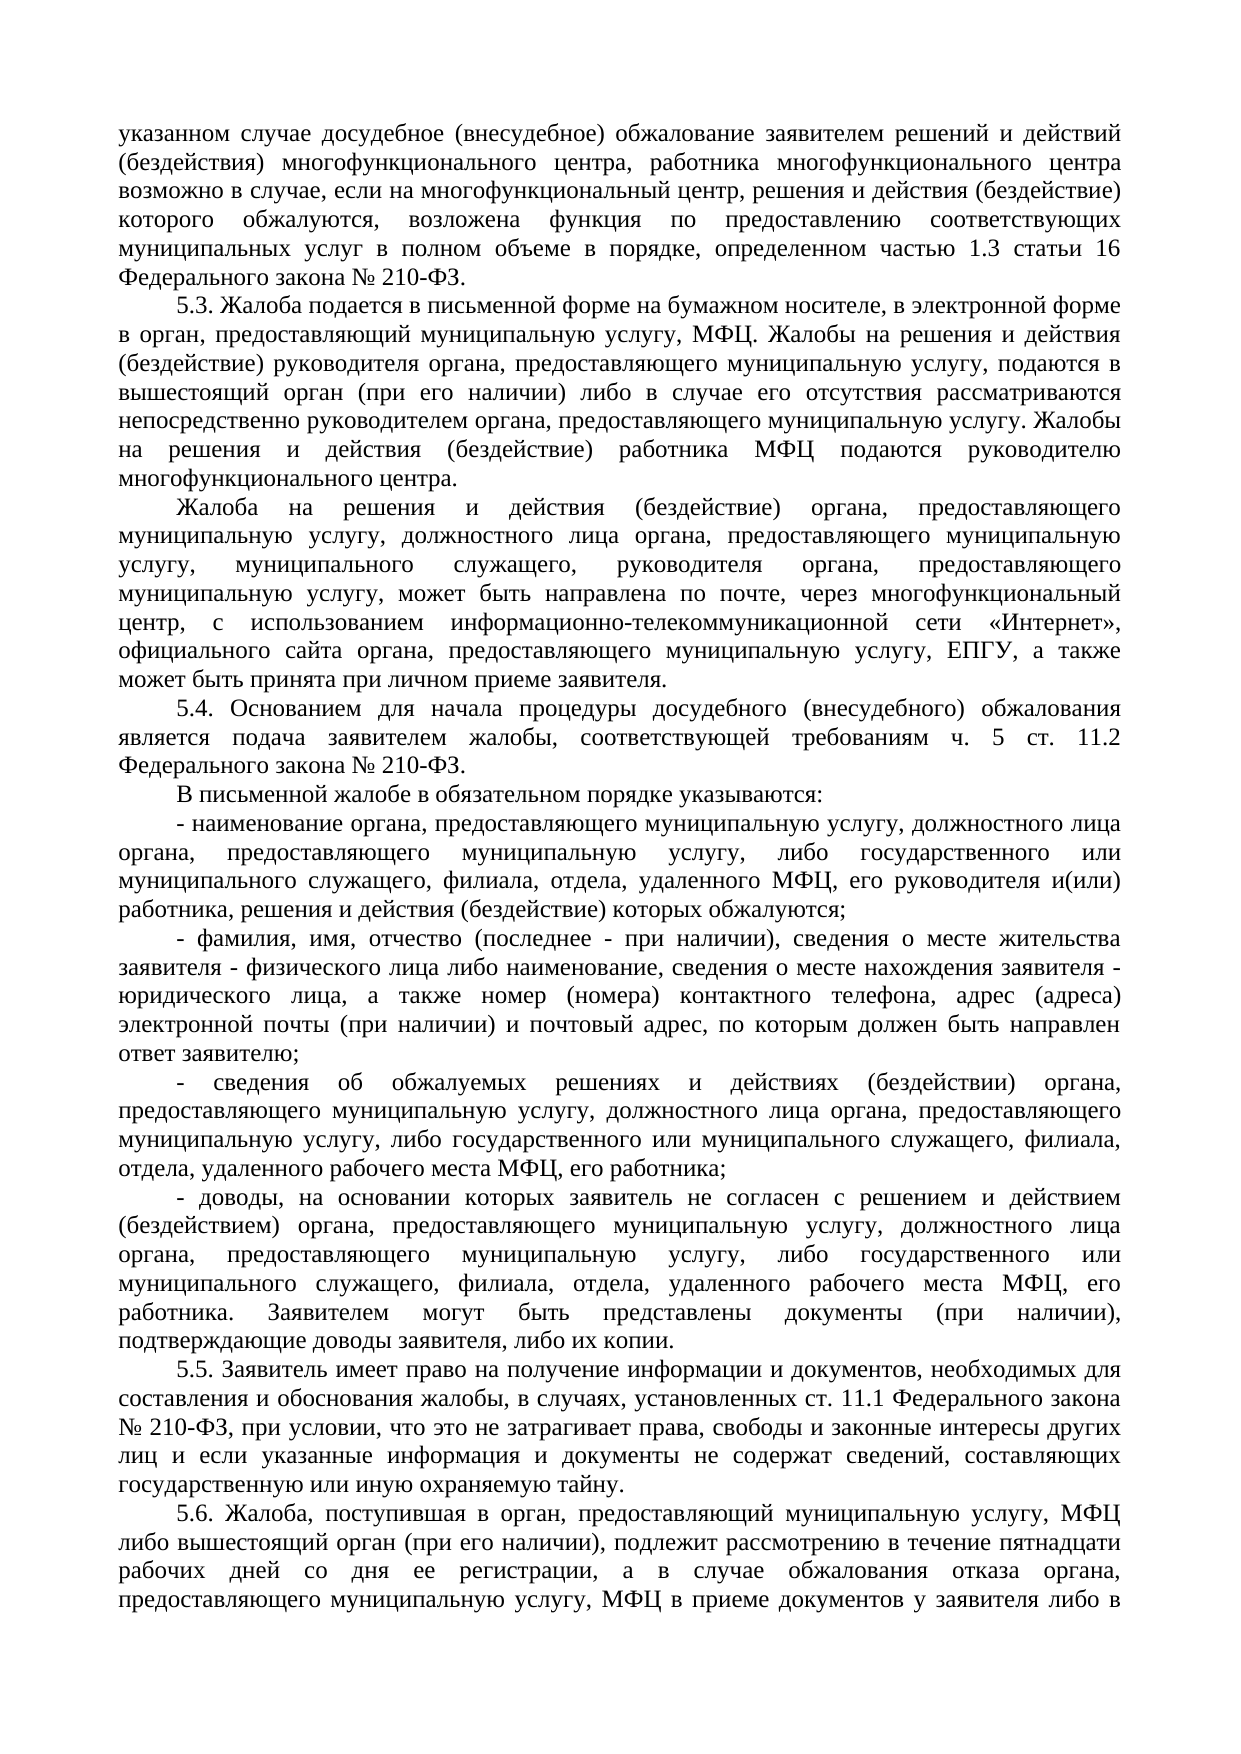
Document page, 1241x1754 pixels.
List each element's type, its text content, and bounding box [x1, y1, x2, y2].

text 5.3. Жалоба подается в письменной форме на бумажном носителе, в электронной форме в орган, предоставляющий муниципальную услугу, МФЦ. Жалобы на решения и действия (бездействие) руководителя органа, предоставляющего муниципальную услугу, подаются в вышестоящий орган (при его наличии) либо в случае его отсутствия рассматриваются непосредственно руководителем органа, предоставляющего муниципальную услугу. Жалобы на решения и действия (бездействие) работника МФЦ подаются руководителю многофункционального центра. [118, 291, 1122, 492]
text В письменной жалобе в обязательном порядке указываются: [118, 779, 1122, 808]
text - доводы, на основании которых заявитель не согласен с решением и действием (бездействием) органа, предоставляющего муниципальную услугу, должностного лица органа, предоставляющего муниципальную услугу, либо государственного или муниципального служащего, филиала, отдела, удаленного рабочего места МФЦ, его работника. Заявителем могут быть представлены документы (при наличии), подтверждающие доводы заявителя, либо их копии. [118, 1182, 1122, 1354]
text 5.5. Заявитель имеет право на получение информации и документов, необходимых для составления и обоснования жалобы, в случаях, установленных ст. 11.1 Федерального закона № 210-ФЗ, при условии, что это не затрагивает права, свободы и законные интересы других лиц и если указанные информация и документы не содержат сведений, составляющих государственную или иную охраняемую тайну. [118, 1354, 1122, 1498]
text - наименование органа, предоставляющего муниципальную услугу, должностного лица органа, предоставляющего муниципальную услугу, либо государственного или муниципального служащего, филиала, отдела, удаленного МФЦ, его руководителя и(или) работника, решения и действия (бездействие) которых обжалуются; [118, 808, 1122, 923]
text 5.6. Жалоба, поступившая в орган, предоставляющий муниципальную услугу, МФЦ либо вышестоящий орган (при его наличии), подлежит рассмотрению в течение пятнадцати рабочих дней со дня ее регистрации, а в случае обжалования отказа органа, предоставляющего муниципальную услугу, МФЦ в приеме документов у заявителя либо в [118, 1498, 1122, 1613]
text - сведения об обжалуемых решениях и действиях (бездействии) органа, предоставляющего муниципальную услугу, должностного лица органа, предоставляющего муниципальную услугу, либо государственного или муниципального служащего, филиала, отдела, удаленного рабочего места МФЦ, его работника; [118, 1067, 1122, 1182]
text указанном случае досудебное (внесудебное) обжалование заявителем решений и действий (бездействия) многофункционального центра, работника многофункционального центра возможно в случае, если на многофункциональный центр, решения и действия (бездействие) которого обжалуются, возложена функция по предоставлению соответствующих муниципальных услуг в полном объеме в порядке, определенном частью 1.3 статьи 16 Федерального закона № 210-ФЗ. [118, 118, 1122, 291]
text - фамилия, имя, отчество (последнее - при наличии), сведения о месте жительства заявителя - физического лица либо наименование, сведения о месте нахождения заявителя - юридического лица, а также номер (номера) контактного телефона, адрес (адреса) электронной почты (при наличии) и почтовый адрес, по которым должен быть направлен ответ заявителю; [118, 923, 1122, 1067]
text 5.4. Основанием для начала процедуры досудебного (внесудебного) обжалования является подача заявителем жалобы, соответствующей требованиям ч. 5 ст. 11.2 Федерального закона № 210-ФЗ. [118, 693, 1122, 779]
text Жалоба на решения и действия (бездействие) органа, предоставляющего муниципальную услугу, должностного лица органа, предоставляющего муниципальную услугу, муниципального служащего, руководителя органа, предоставляющего муниципальную услугу, может быть направлена по почте, через многофункциональный центр, с использованием информационно-телекоммуникационной сети «Интернет», официального сайта органа, предоставляющего муниципальную услугу, ЕПГУ, а также может быть принята при личном приеме заявителя. [118, 492, 1122, 693]
